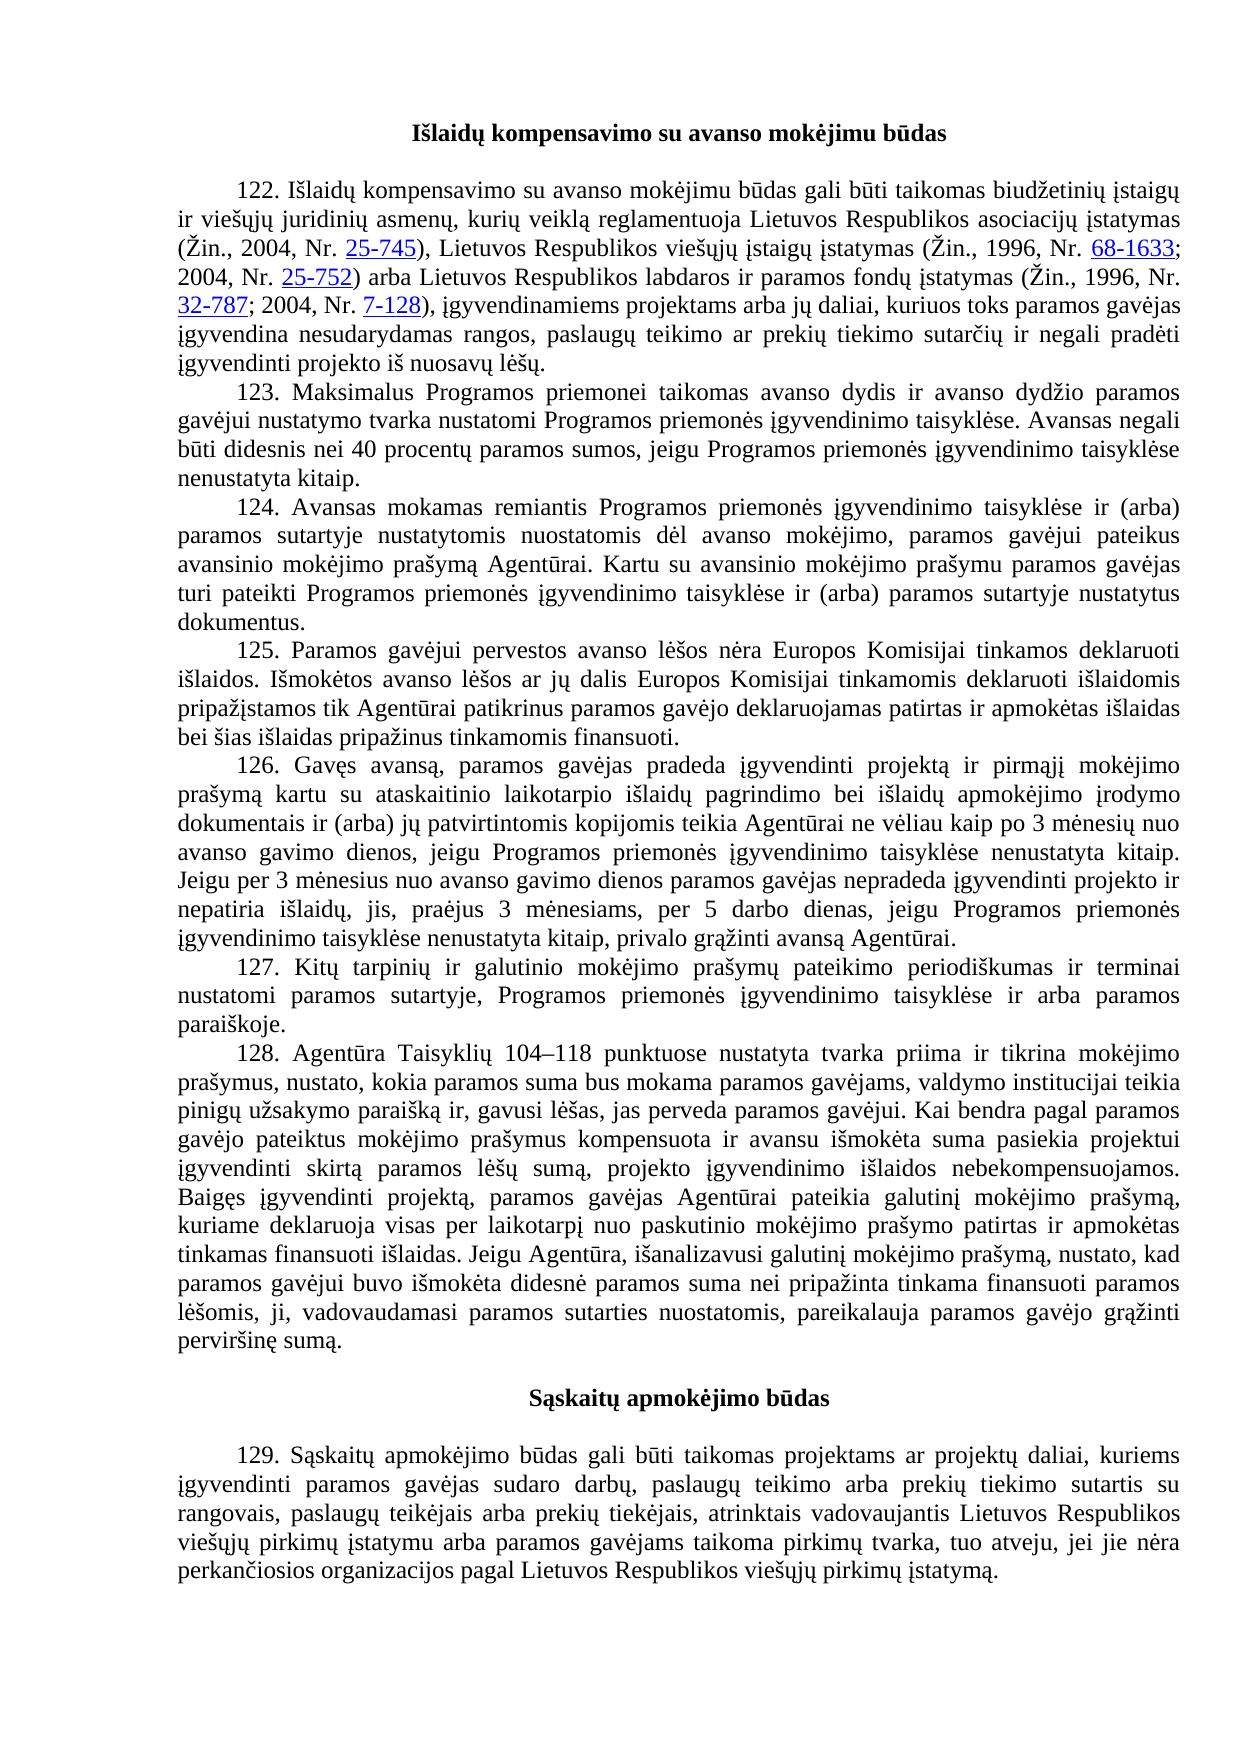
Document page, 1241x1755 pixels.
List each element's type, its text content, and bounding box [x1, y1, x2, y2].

text 122. Išlaidų kompensavimo su avanso mokėjimu būdas gali būti taikomas biudžetinių įstaigų ir viešųjų juridinių asmenų, kurių veiklą reglamentuoja Lietuvos Respublikos asociacijų įstatymas (Žin., 2004, Nr. 25-745), Lietuvos Respublikos viešųjų įstaigų įstatymas (Žin., 1996, Nr. 68-1633; 2004, Nr. 25-752) arba Lietuvos Respublikos labdaros ir paramos fondų įstatymas (Žin., 1996, Nr. 32-787; 2004, Nr. 7-128), įgyvendinamiems projektams arba jų daliai, kuriuos toks paramos gavėjas įgyvendina nesudarydamas rangos, paslaugų teikimo ar prekių tiekimo sutarčių ir negali pradėti įgyvendinti projekto iš nuosavų lėšų. [177, 176, 1181, 377]
text Sąskaitų apmokėjimo būdas [177, 1383, 1181, 1412]
text 124. Avansas mokamas remiantis Programos priemonės įgyvendinimo taisyklėse ir (arba) paramos sutartyje nustatytomis nuostatomis dėl avanso mokėjimo, paramos gavėjui pateikus avansinio mokėjimo prašymą Agentūrai. Kartu su avansinio mokėjimo prašymu paramos gavėjas turi pateikti Programos priemonės įgyvendinimo taisyklėse ir (arba) paramos sutartyje nustatytus dokumentus. [177, 492, 1181, 636]
text 128. Agentūra Taisyklių 104–118 punktuose nustatyta tvarka priima ir tikrina mokėjimo prašymus, nustato, kokia paramos suma bus mokama paramos gavėjams, valdymo institucijai teikia pinigų užsakymo paraišką ir, gavusi lėšas, jas perveda paramos gavėjui. Kai bendra pagal paramos gavėjo pateiktus mokėjimo prašymus kompensuota ir avansu išmokėta suma pasiekia projektui įgyvendinti skirtą paramos lėšų sumą, projekto įgyvendinimo išlaidos nebekompensuojamos. Baigęs įgyvendinti projektą, paramos gavėjas Agentūrai pateikia galutinį mokėjimo prašymą, kuriame deklaruoja visas per laikotarpį nuo paskutinio mokėjimo prašymo patirtas ir apmokėtas tinkamas finansuoti išlaidas. Jeigu Agentūra, išanalizavusi galutinį mokėjimo prašymą, nustato, kad paramos gavėjui buvo išmokėta didesnė paramos suma nei pripažinta tinkama finansuoti paramos lėšomis, ji, vadovaudamasi paramos sutarties nuostatomis, pareikalauja paramos gavėjo grąžinti perviršinę sumą. [177, 1038, 1181, 1354]
text 127. Kitų tarpinių ir galutinio mokėjimo prašymų pateikimo periodiškumas ir terminai nustatomi paramos sutartyje, Programos priemonės įgyvendinimo taisyklėse ir arba paramos paraiškoje. [177, 952, 1181, 1038]
text 125. Paramos gavėjui pervestos avanso lėšos nėra Europos Komisijai tinkamos deklaruoti išlaidos. Išmokėtos avanso lėšos ar jų dalis Europos Komisijai tinkamomis deklaruoti išlaidomis pripažįstamos tik Agentūrai patikrinus paramos gavėjo deklaruojamas patirtas ir apmokėtas išlaidas bei šias išlaidas pripažinus tinkamomis finansuoti. [177, 636, 1181, 751]
text 123. Maksimalus Programos priemonei taikomas avanso dydis ir avanso dydžio paramos gavėjui nustatymo tvarka nustatomi Programos priemonės įgyvendinimo taisyklėse. Avansas negali būti didesnis nei 40 procentų paramos sumos, jeigu Programos priemonės įgyvendinimo taisyklėse nenustatyta kitaip. [177, 377, 1181, 492]
text Išlaidų kompensavimo su avanso mokėjimu būdas [177, 118, 1181, 147]
text 129. Sąskaitų apmokėjimo būdas gali būti taikomas projektams ar projektų daliai, kuriems įgyvendinti paramos gavėjas sudaro darbų, paslaugų teikimo arba prekių tiekimo sutartis su rangovais, paslaugų teikėjais arba prekių tiekėjais, atrinktais vadovaujantis Lietuvos Respublikos viešųjų pirkimų įstatymu arba paramos gavėjams taikoma pirkimų tvarka, tuo atveju, jei jie nėra perkančiosios organizacijos pagal Lietuvos Respublikos viešųjų pirkimų įstatymą. [177, 1441, 1181, 1584]
text 126. Gavęs avansą, paramos gavėjas pradeda įgyvendinti projektą ir pirmąjį mokėjimo prašymą kartu su ataskaitinio laikotarpio išlaidų pagrindimo bei išlaidų apmokėjimo įrodymo dokumentais ir (arba) jų patvirtintomis kopijomis teikia Agentūrai ne vėliau kaip po 3 mėnesių nuo avanso gavimo dienos, jeigu Programos priemonės įgyvendinimo taisyklėse nenustatyta kitaip. Jeigu per 3 mėnesius nuo avanso gavimo dienos paramos gavėjas nepradeda įgyvendinti projekto ir nepatiria išlaidų, jis, praėjus 3 mėnesiams, per 5 darbo dienas, jeigu Programos priemonės įgyvendinimo taisyklėse nenustatyta kitaip, privalo grąžinti avansą Agentūrai. [177, 751, 1181, 952]
